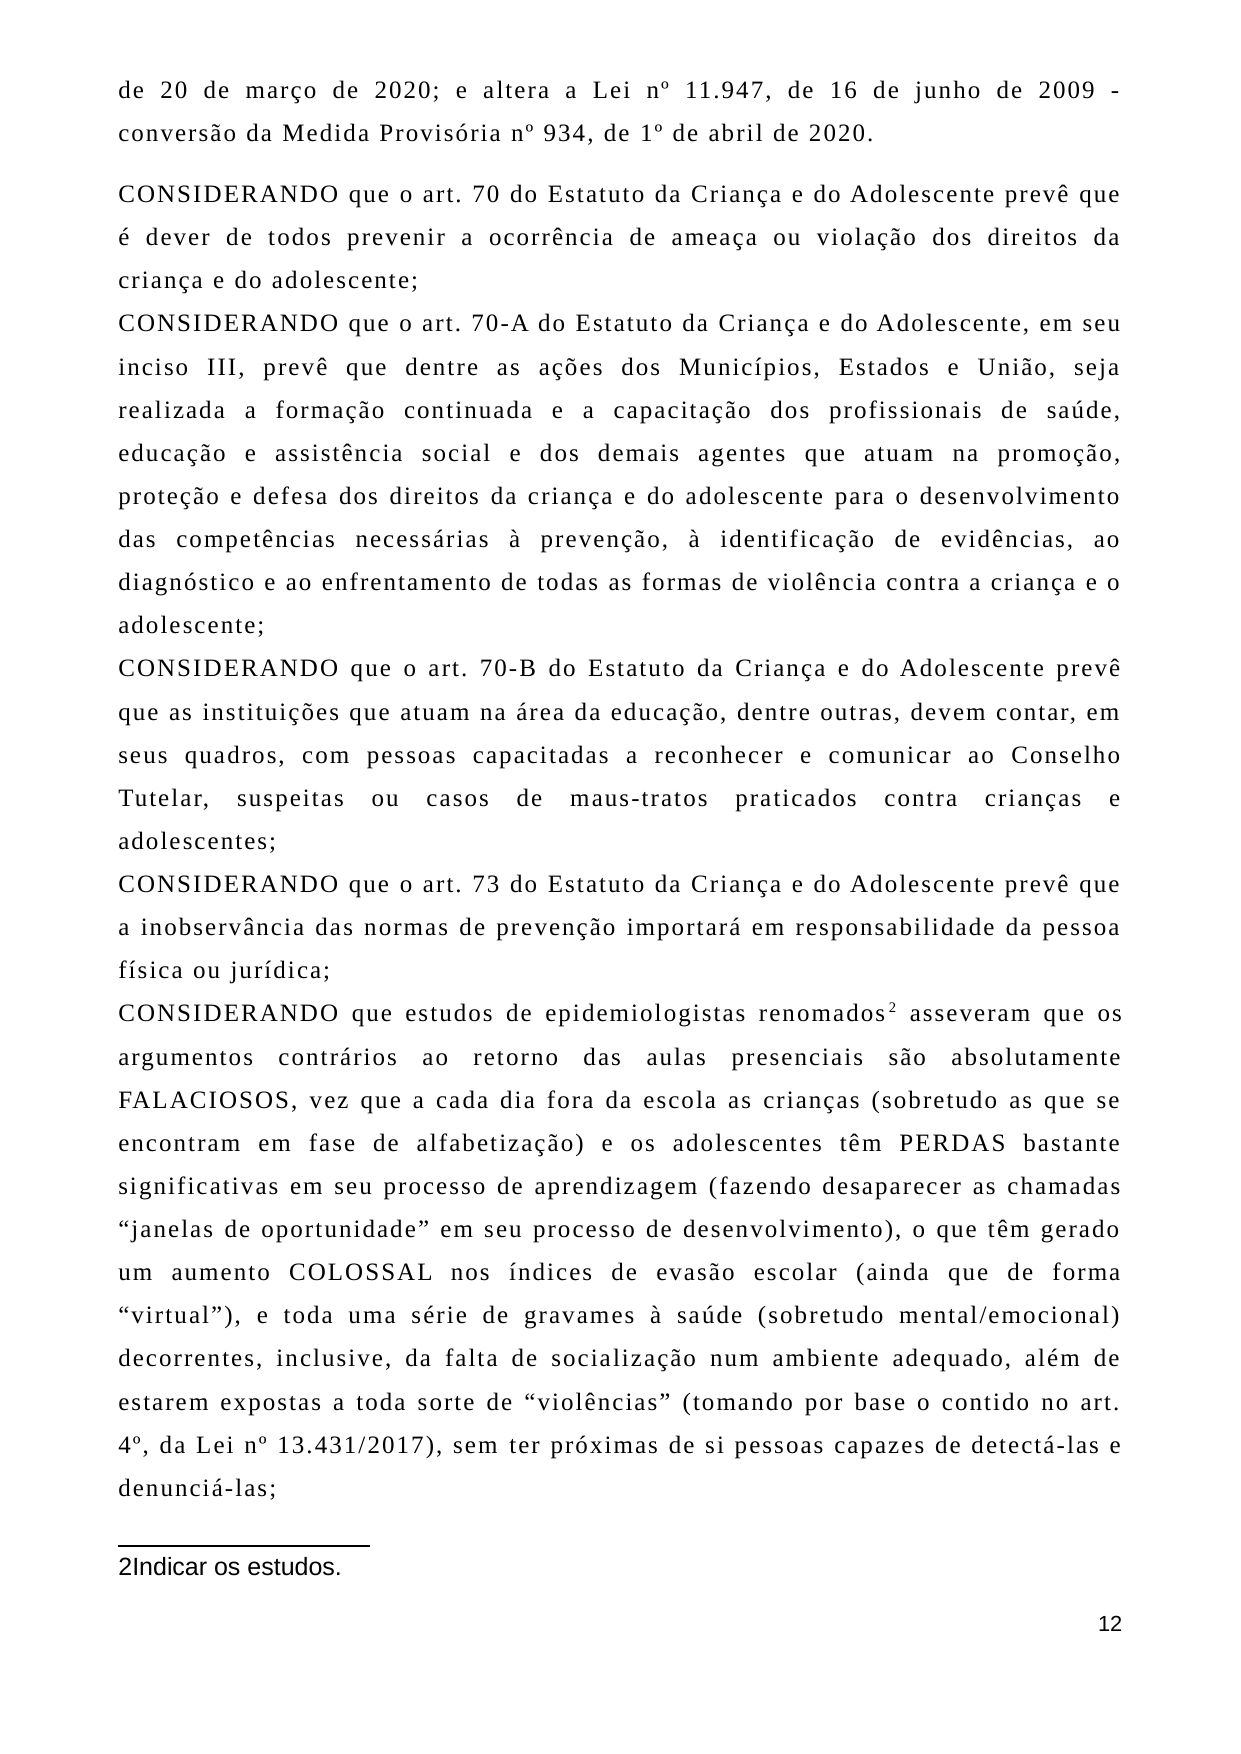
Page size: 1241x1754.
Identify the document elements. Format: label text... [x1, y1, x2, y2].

text CONSIDERANDO que estudos de epidemiologistas renomados asseveram que os argumentos contrários ao retorno das aulas presenciais são absolutamente FALACIOSOS, vez que a cada dia fora da escola as crianças (sobretudo as que se encontram em fase de alfabetização) e os adolescentes têm PERDAS bastante significativas em seu processo de aprendizagem (fazendo desaparecer as chamadas “janelas de oportunidade” em seu processo de desenvolvimento), o que têm gerado um aumento COLOSSAL nos índices de evasão escolar (ainda que de forma “virtual”), e toda uma série de gravames à saúde (sobretudo mental/emocional) decorrentes, inclusive, da falta de socialização num ambiente adequado, além de estarem expostas a toda sorte de “violências” (tomando por base o contido no art. 4º, da Lei nº 13.431/2017), sem ter próximas de si pessoas capazes de detectá-las e denunciá-las; [118, 998, 1122, 1502]
text CONSIDERANDO que o art. 70-B do Estatuto da Criança e do Adolescente prevê que as instituições que atuam na área da educação, dentre outras, devem contar, em seus quadros, com pessoas capacitadas a reconhecer e comunicar ao Conselho Tutelar, suspeitas ou casos de maus-tratos praticados contra crianças e adolescentes; [118, 653, 1122, 855]
text Indicar os estudos. [118, 1552, 1122, 1581]
text CONSIDERANDO que o art. 70 do Estatuto da Criança e do Adolescente prevê que é dever de todos prevenir a ocorrência de ameaça ou violação dos direitos da criança e do adolescente; [118, 179, 1122, 294]
text CONSIDERANDO que o art. 70-A do Estatuto da Criança e do Adolescente, em seu inciso III, prevê que dentre as ações dos Municípios, Estados e União, seja realizada a formação continuada e a capacitação dos profissionais de saúde, educação e assistência social e dos demais agentes que atuam na promoção, proteção e defesa dos direitos da criança e do adolescente para o desenvolvimento das competências necessárias à prevenção, à identificação de evidências, ao diagnóstico e ao enfrentamento de todas as formas de violência contra a criança e o adolescente; [118, 308, 1122, 639]
text CONSIDERANDO que o art. 73 do Estatuto da Criança e do Adolescente prevê que a inobservância das normas de prevenção importará em responsabilidade da pessoa física ou jurídica; [118, 869, 1122, 984]
text de 20 de março de 2020; e altera a Lei nº 11.947, de 16 de junho de 2009 - conversão da Medida Provisória nº 934, de 1º de abril de 2020. [118, 75, 1122, 147]
